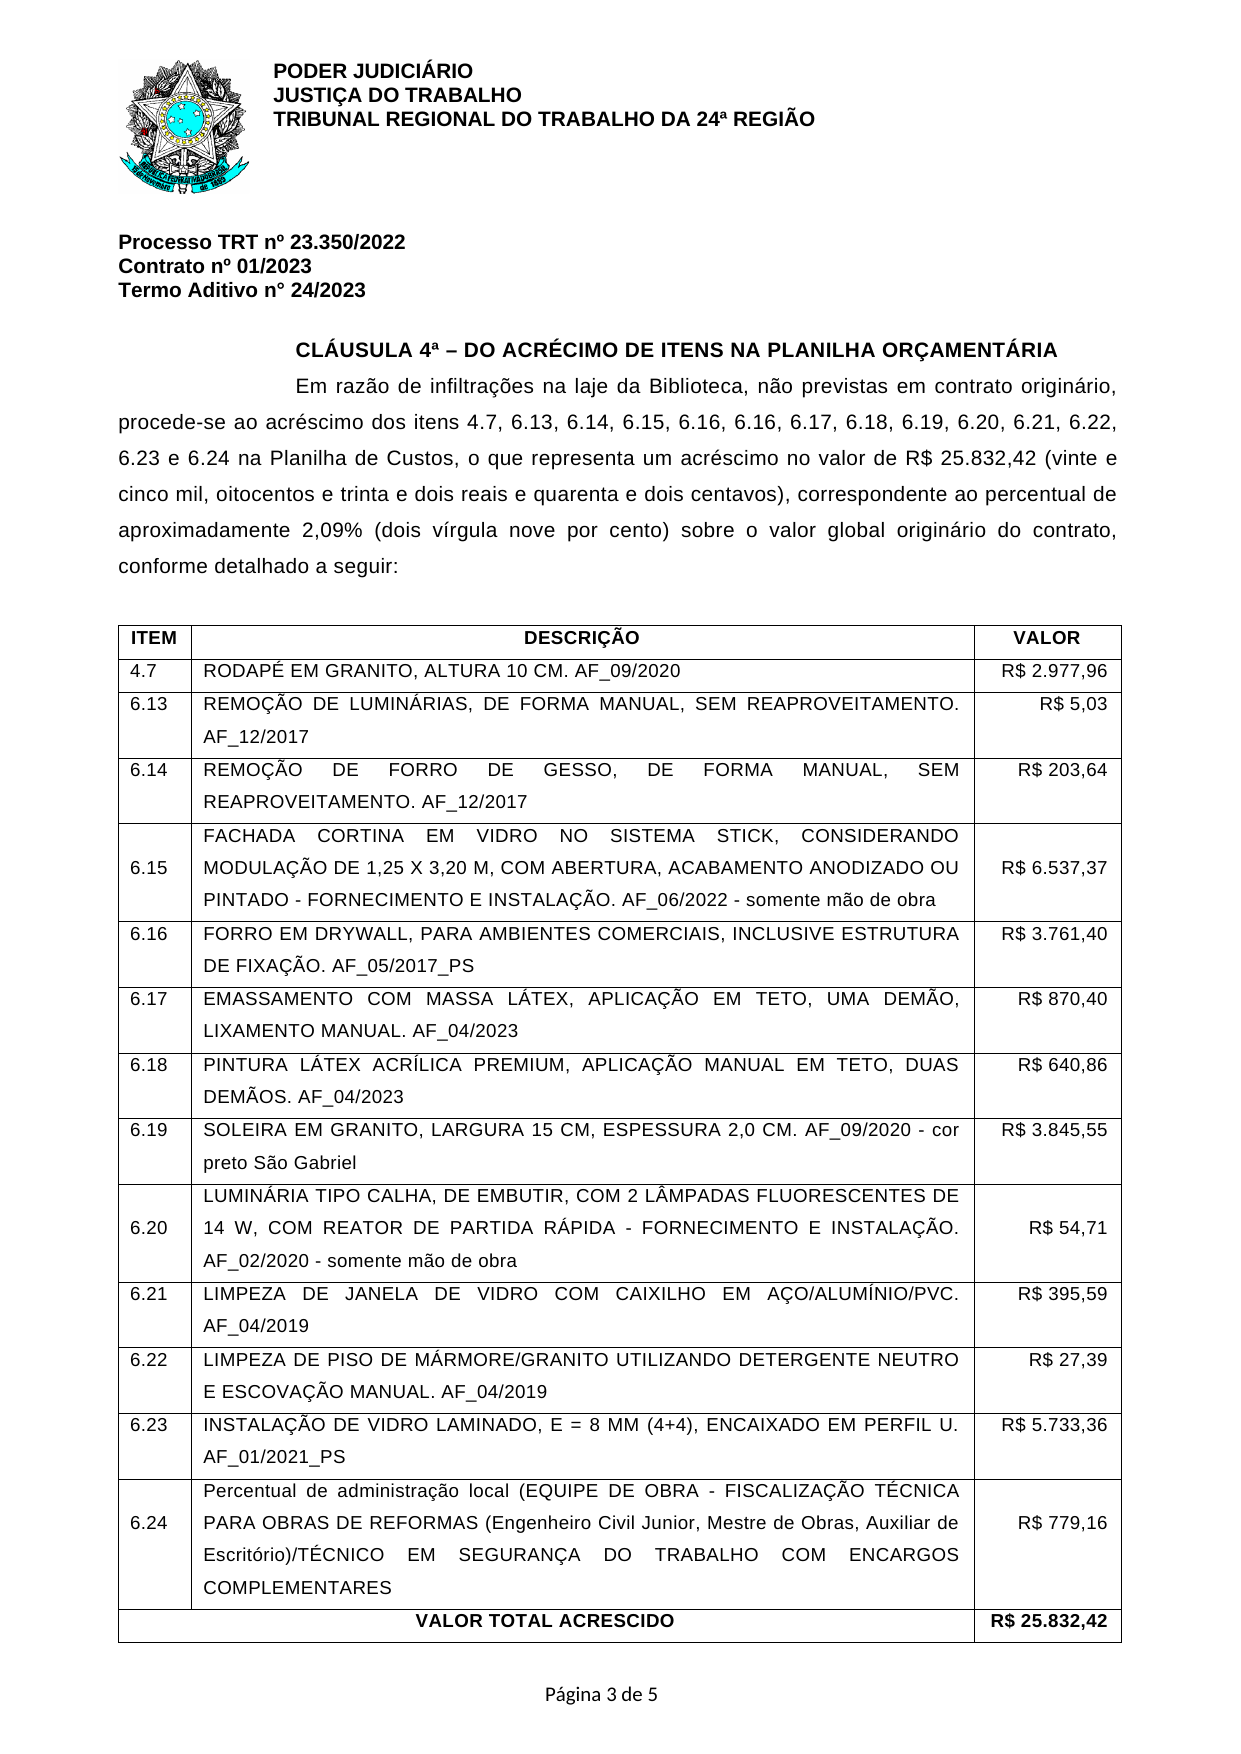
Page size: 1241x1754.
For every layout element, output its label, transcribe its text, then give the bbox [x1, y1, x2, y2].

table_cell 6.15 [119, 824, 191, 921]
table_cell REMOÇÃO DE FORRO DE GESSO, DE FORMA MANUAL, SEM REAPROVEITAMENTO. AF_12/2017 [192, 759, 974, 823]
table_cell LIMPEZA DE JANELA DE VIDRO COM CAIXILHO EM AÇO/ALUMÍNIO/PVC. AF_04/2019 [192, 1283, 974, 1347]
table_header ITEM [119, 626, 191, 659]
table_cell 6.13 [119, 693, 191, 758]
table_cell R$ 5.733,36 [975, 1414, 1121, 1478]
table_cell REMOÇÃO DE LUMINÁRIAS, DE FORMA MANUAL, SEM REAPROVEITAMENTO. AF_12/2017 [192, 693, 974, 758]
table_cell 6.14 [119, 759, 191, 823]
table_cell R$ 640,86 [975, 1054, 1121, 1118]
table_cell R$ 25.832,42 [975, 1610, 1121, 1642]
table_cell 6.17 [119, 988, 191, 1052]
table_cell LIMPEZA DE PISO DE MÁRMORE/GRANITO UTILIZANDO DETERGENTE NEUTRO E ESCOVAÇÃO MANUAL. AF_04/2019 [192, 1348, 974, 1413]
table_cell R$ 6.537,37 [975, 824, 1121, 921]
table_cell R$ 2.977,96 [975, 660, 1121, 692]
table_cell R$ 779,16 [975, 1480, 1121, 1609]
table_cell 4.7 [119, 660, 191, 692]
table_cell PINTURA LÁTEX ACRÍLICA PREMIUM, APLICAÇÃO MANUAL EM TETO, DUAS DEMÃOS. AF_04/2023 [192, 1054, 974, 1118]
table_cell Percentual de administração local (EQUIPE DE OBRA - FISCALIZAÇÃO TÉCNICA PARA OBRAS DE REFORMAS (Engenheiro Civil Junior, Mestre de Obras, Auxiliar de Escritório)/TÉCNICO EM SEGURANÇA DO TRABALHO COM ENCARGOS COMPLEMENTARES [192, 1480, 974, 1609]
table_cell VALOR TOTAL ACRESCIDO [119, 1610, 974, 1642]
table_cell R$ 5,03 [975, 693, 1121, 758]
table_cell LUMINÁRIA TIPO CALHA, DE EMBUTIR, COM 2 LÂMPADAS FLUORESCENTES DE 14 W, COM REATOR DE PARTIDA RÁPIDA - FORNECIMENTO E INSTALAÇÃO. AF_02/2020 - somente mão de obra [192, 1185, 974, 1282]
table_cell 6.22 [119, 1348, 191, 1413]
table_cell 6.19 [119, 1119, 191, 1184]
table_cell FORRO EM DRYWALL, PARA AMBIENTES COMERCIAIS, INCLUSIVE ESTRUTURA DE FIXAÇÃO. AF_05/2017_PS [192, 922, 974, 987]
text CLÁUSULA 4ª – DO ACRÉCIMO DE ITENS NA PLANILHA ORÇAMENTÁRIA [118, 338, 1122, 362]
table_cell R$ 3.845,55 [975, 1119, 1121, 1184]
table_cell 6.16 [119, 922, 191, 987]
table_cell INSTALAÇÃO DE VIDRO LAMINADO, E = 8 MM (4+4), ENCAIXADO EM PERFIL U. AF_01/2021_PS [192, 1414, 974, 1478]
table_cell SOLEIRA EM GRANITO, LARGURA 15 CM, ESPESSURA 2,0 CM. AF_09/2020 - cor preto São Gabriel [192, 1119, 974, 1184]
table_cell 6.21 [119, 1283, 191, 1347]
table_cell R$ 870,40 [975, 988, 1121, 1052]
table_cell R$ 395,59 [975, 1283, 1121, 1347]
table_cell 6.18 [119, 1054, 191, 1118]
table_cell R$ 54,71 [975, 1185, 1121, 1282]
table_header VALOR [975, 626, 1121, 659]
table_cell 6.20 [119, 1185, 191, 1282]
table_cell EMASSAMENTO COM MASSA LÁTEX, APLICAÇÃO EM TETO, UMA DEMÃO, LIXAMENTO MANUAL. AF_04/2023 [192, 988, 974, 1052]
table_cell 6.24 [119, 1480, 191, 1609]
table_header DESCRIÇÃO [192, 626, 974, 659]
table_cell 6.23 [119, 1414, 191, 1478]
text Em razão de infiltrações na laje da Biblioteca, não previstas em contrato originário, procede-se ao acréscimo dos itens 4.7, 6.13, 6.14, 6.15, 6.16, 6.16, 6.17, 6.18, 6.19, 6.20, 6.21, 6.22, 6.23 e 6.24 na Planilha de Custos, o que representa um acréscimo no valor de R$ 25.832,42 (vinte e cinco mil, oitocentos e trinta e dois reais e quarenta e dois centavos), correspondente ao percentual de aproximadamente 2,09% (dois vírgula nove por cento) sobre o valor global originário do contrato, conforme detalhado a seguir: [118, 374, 1119, 577]
table_cell R$ 203,64 [975, 759, 1121, 823]
table_cell R$ 3.761,40 [975, 922, 1121, 987]
table_cell R$ 27,39 [975, 1348, 1121, 1413]
table_cell FACHADA CORTINA EM VIDRO NO SISTEMA STICK, CONSIDERANDO MODULAÇÃO DE 1,25 X 3,20 M, COM ABERTURA, ACABAMENTO ANODIZADO OU PINTADO - FORNECIMENTO E INSTALAÇÃO. AF_06/2022 - somente mão de obra [192, 824, 974, 921]
table_cell RODAPÉ EM GRANITO, ALTURA 10 CM. AF_09/2020 [192, 660, 974, 692]
